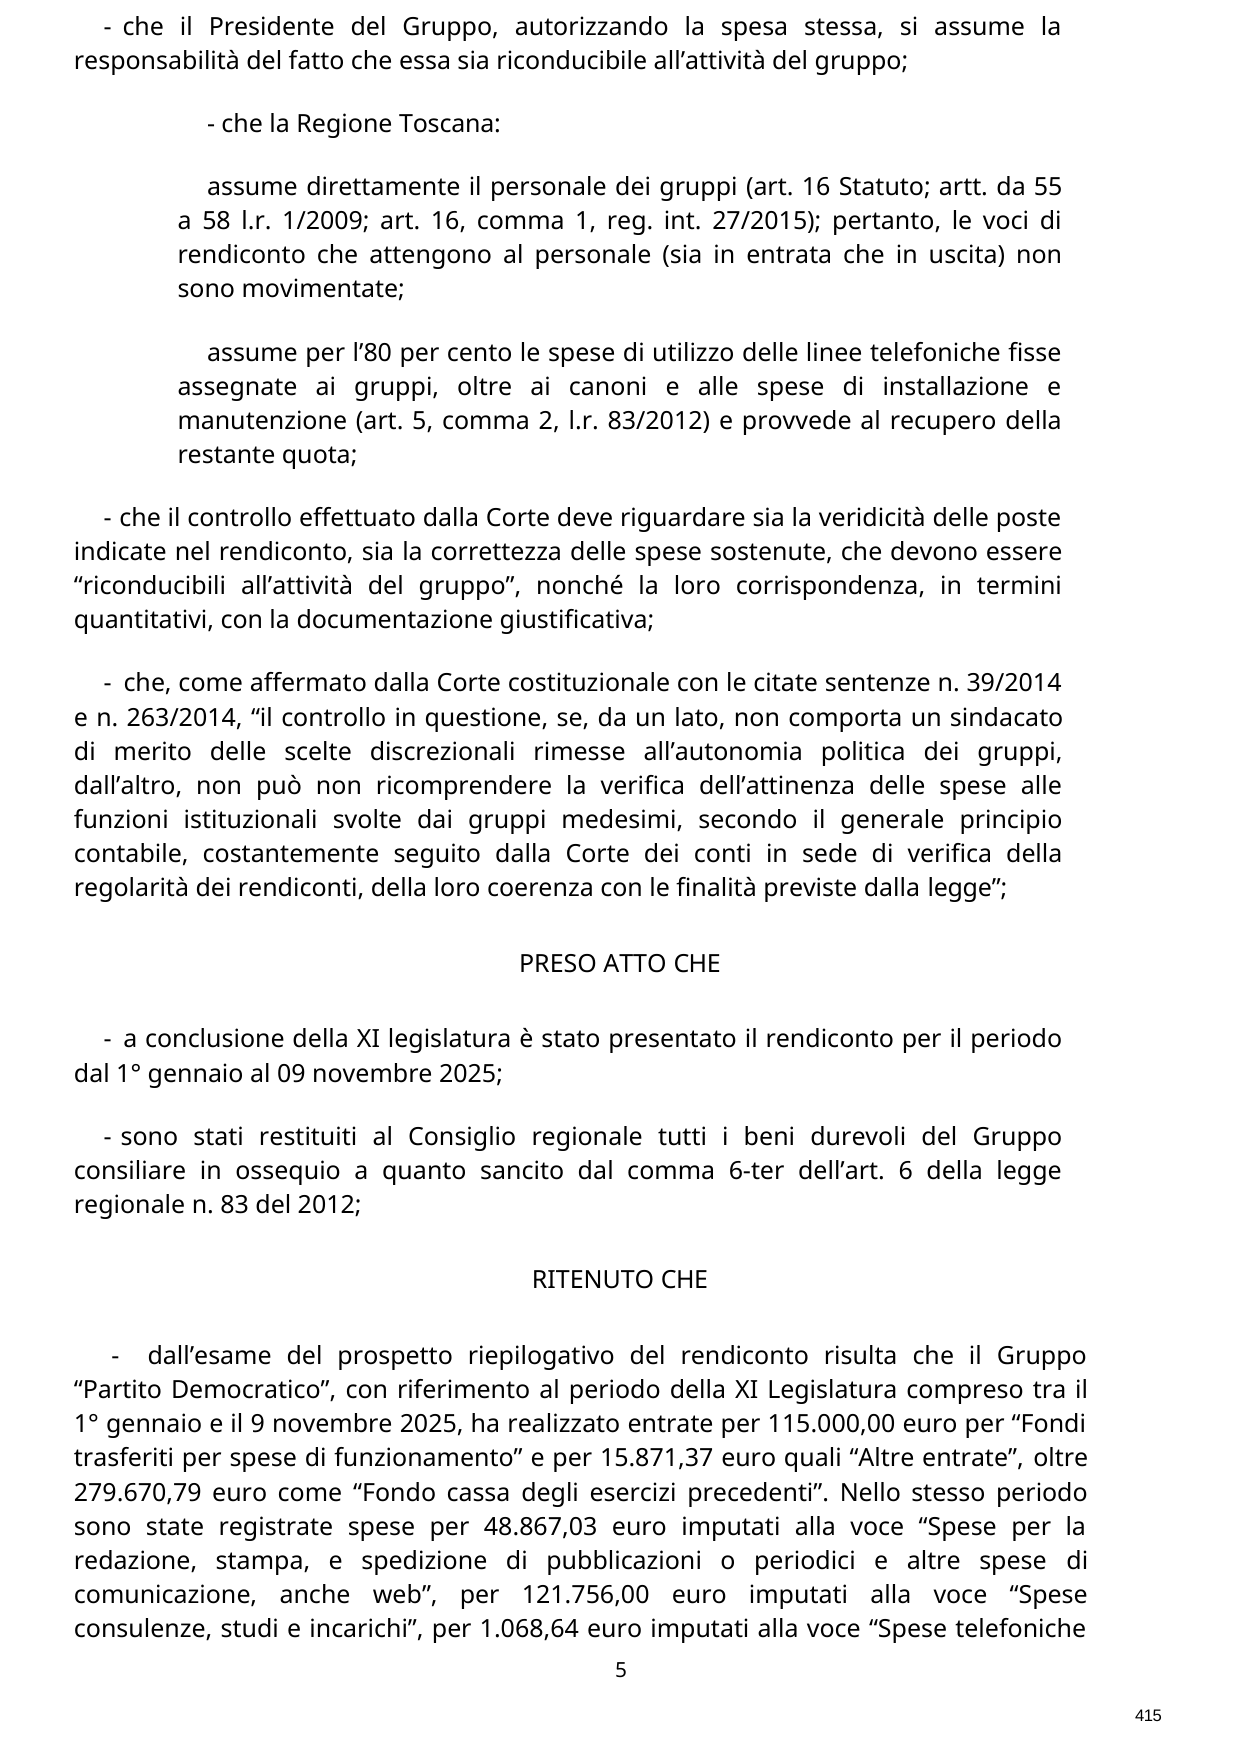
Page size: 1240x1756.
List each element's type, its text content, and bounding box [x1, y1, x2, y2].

list che la Regione Toscana: [207, 106, 1166, 140]
text assume direttamente il personale dei gruppi (art. 16 Statuto; artt. da 55 a 58 l.r. 1/2009; art. 16, comma 1, reg. int. 27/2015); pertanto, le voci di rendiconto che attengono al personale (sia in entrata che in uscita) non sono movimentate; [177, 169, 1063, 305]
subtitle PRESO ATTO CHE [74, 945, 1166, 979]
subtitle RITENUTO CHE [74, 1262, 1166, 1296]
list dall’esame del prospetto riepilogativo del rendiconto risulta che il Gruppo “Partito Democratico”, con riferimento al periodo della XI Legislatura compreso tra il 1° gennaio e il 9 novembre 2025, ha realizzato entrate per 115.000,00 euro per “Fondi trasferiti per spese di funzionamento” e per 15.871,37 euro quali “Altre entrate”, oltre 279.670,79 euro come “Fondo cassa degli esercizi precedenti”. Nello stesso periodo sono state registrate spese per 48.867,03 euro imputati alla voce “Spese per la redazione, stampa, e spedizione di pubblicazioni o periodici e altre spese di comunicazione, anche web”, per 121.756,00 euro imputati alla voce “Spese consulenze, studi e incarichi”, per 1.068,64 euro imputati alla voce “Spese telefoniche [74, 1338, 1088, 1644]
text assume per l’80 per cento le spese di utilizzo delle linee telefoniche fisse assegnate ai gruppi, oltre ai canoni e alle spese di installazione e manutenzione (art. 5, comma 2, l.r. 83/2012) e provvede al recupero della restante quota; [177, 334, 1063, 470]
list a conclusione della XI legislatura è stato presentato il rendiconto per il periodo dal 1° gennaio al 09 novembre 2025; [74, 1021, 1063, 1089]
list sono stati restituiti al Consiglio regionale tutti i beni durevoli del Gruppo consiliare in ossequio a quanto sancito dal comma 6-ter dell’art. 6 della legge regionale n. 83 del 2012; [74, 1118, 1063, 1221]
list che, come affermato dalla Corte costituzionale con le citate sentenze n. 39/2014 e n. 263/2014, “il controllo in questione, se, da un lato, non comporta un sindacato di merito delle scelte discrezionali rimesse all’autonomia politica dei gruppi, dall’altro, non può non ricomprendere la verifica dell’attinenza delle spese alle funzioni istituzionali svolte dai gruppi medesimi, secondo il generale principio contabile, costantemente seguito dalla Corte dei conti in sede di verifica della regolarità dei rendiconti, della loro coerenza con le finalità previste dalla legge”; [74, 665, 1063, 903]
list che il controllo effettuato dalla Corte deve riguardare sia la veridicità delle poste indicate nel rendiconto, sia la correttezza delle spese sostenute, che devono essere “riconducibili all’attività del gruppo”, nonché la loro corrispondenza, in termini quantitativi, con la documentazione giustificativa; [74, 500, 1063, 636]
list che il Presidente del Gruppo, autorizzando la spesa stessa, si assume la responsabilità del fatto che essa sia riconducibile all’attività del gruppo; [74, 8, 1063, 77]
